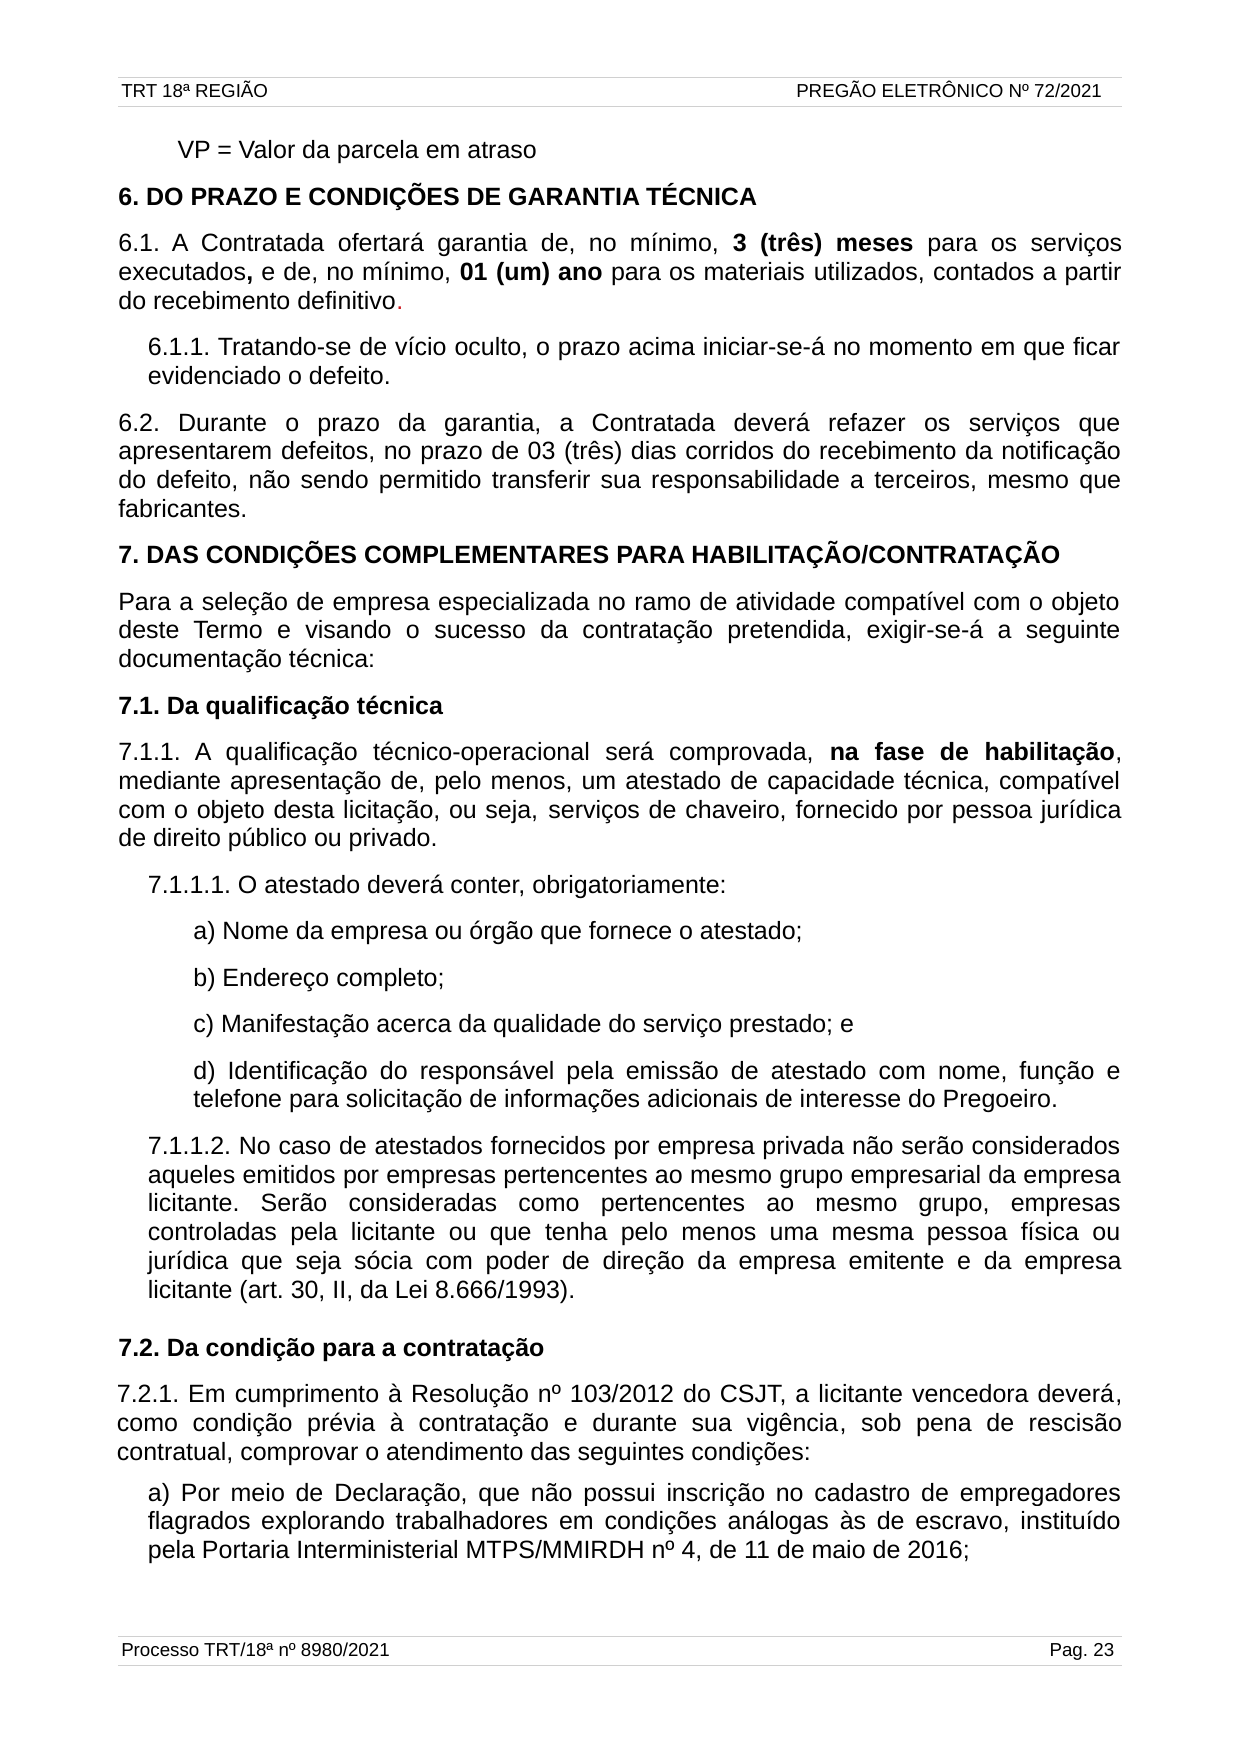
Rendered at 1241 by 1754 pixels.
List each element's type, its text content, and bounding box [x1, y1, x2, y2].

text 6. DO PRAZO E CONDIÇÕES DE GARANTIA TÉCNICA [118, 182, 1122, 211]
text b) Endereço completo; [193, 963, 1122, 992]
text 6.2. Durante o prazo da garantia, a Contratada deverá refazer os serviços que apresentarem defeitos, no prazo de 03 (três) dias corridos do recebimento da notificação do defeito, não sendo permitido transferir sua responsabilidade a terceiros, mesmo que fabricantes. [118, 408, 1122, 523]
text Para a seleção de empresa especializada no ramo de atividade compatível com o objeto deste Termo e visando o sucesso da contratação pretendida, exigir-se-á a seguinte documentação técnica: [118, 587, 1122, 673]
text 7. DAS CONDIÇÕES COMPLEMENTARES PARA HABILITAÇÃO/CONTRATAÇÃO [118, 540, 1122, 569]
text a) Nome da empresa ou órgão que fornece o atestado; [193, 916, 1122, 945]
text 7.2. Da condição para a contratação [118, 1333, 1122, 1362]
text 7.1. Da qualificação técnica [118, 691, 1122, 719]
text 6.1. A Contratada ofertará garantia de, no mínimo, 3 (três) meses para os serviços executados, e de, no mínimo, 01 (um) ano para os materiais utilizados, contados a partir do recebimento definitivo. [118, 228, 1122, 315]
text VP = Valor da parcela em atraso [177, 136, 1122, 164]
text 7.1.1.1. O atestado deverá conter, obrigatoriamente: [148, 870, 1122, 899]
text c) Manifestação acerca da qualidade do serviço prestado; e [193, 1009, 1122, 1038]
text d) Identificação do responsável pela emissão de atestado com nome, função e telefone para solicitação de informações adicionais de interesse do Pregoeiro. [193, 1056, 1122, 1113]
text a) Por meio de Declaração, que não possui inscrição no cadastro de empregadores flagrados explorando trabalhadores em condições análogas às de escravo, instituído pela Portaria Interministerial MTPS/MMIRDH nº 4, de 11 de maio de 2016; [148, 1477, 1122, 1564]
text 7.1.1.2. No caso de atestados fornecidos por empresa privada não serão considerados aqueles emitidos por empresas pertencentes ao mesmo grupo empresarial da empresa licitante. Serão consideradas como pertencentes ao mesmo grupo, empresas controladas pela licitante ou que tenha pelo menos uma mesma pessoa física ou jurídica que seja sócia com poder de direção da empresa emitente e da empresa licitante (art. 30, II, da Lei 8.666/1993). [148, 1131, 1122, 1303]
text 7.2.1. Em cumprimento à Resolução nº 103/2012 do CSJT, a licitante vencedora deverá, como condição prévia à contratação e durante sua vigência, sob pena de rescisão contratual, comprovar o atendimento das seguintes condições: [117, 1379, 1122, 1466]
text 6.1.1. Tratando-se de vício oculto, o prazo acima iniciar-se-á no momento em que ficar evidenciado o defeito. [148, 332, 1122, 390]
text 7.1.1. A qualificação técnico-operacional será comprovada, na fase de habilitação, mediante apresentação de, pelo menos, um atestado de capacidade técnica, compatível com o objeto desta licitação, ou seja, serviços de chaveiro, fornecido por pessoa jurídica de direito público ou privado. [118, 737, 1122, 852]
